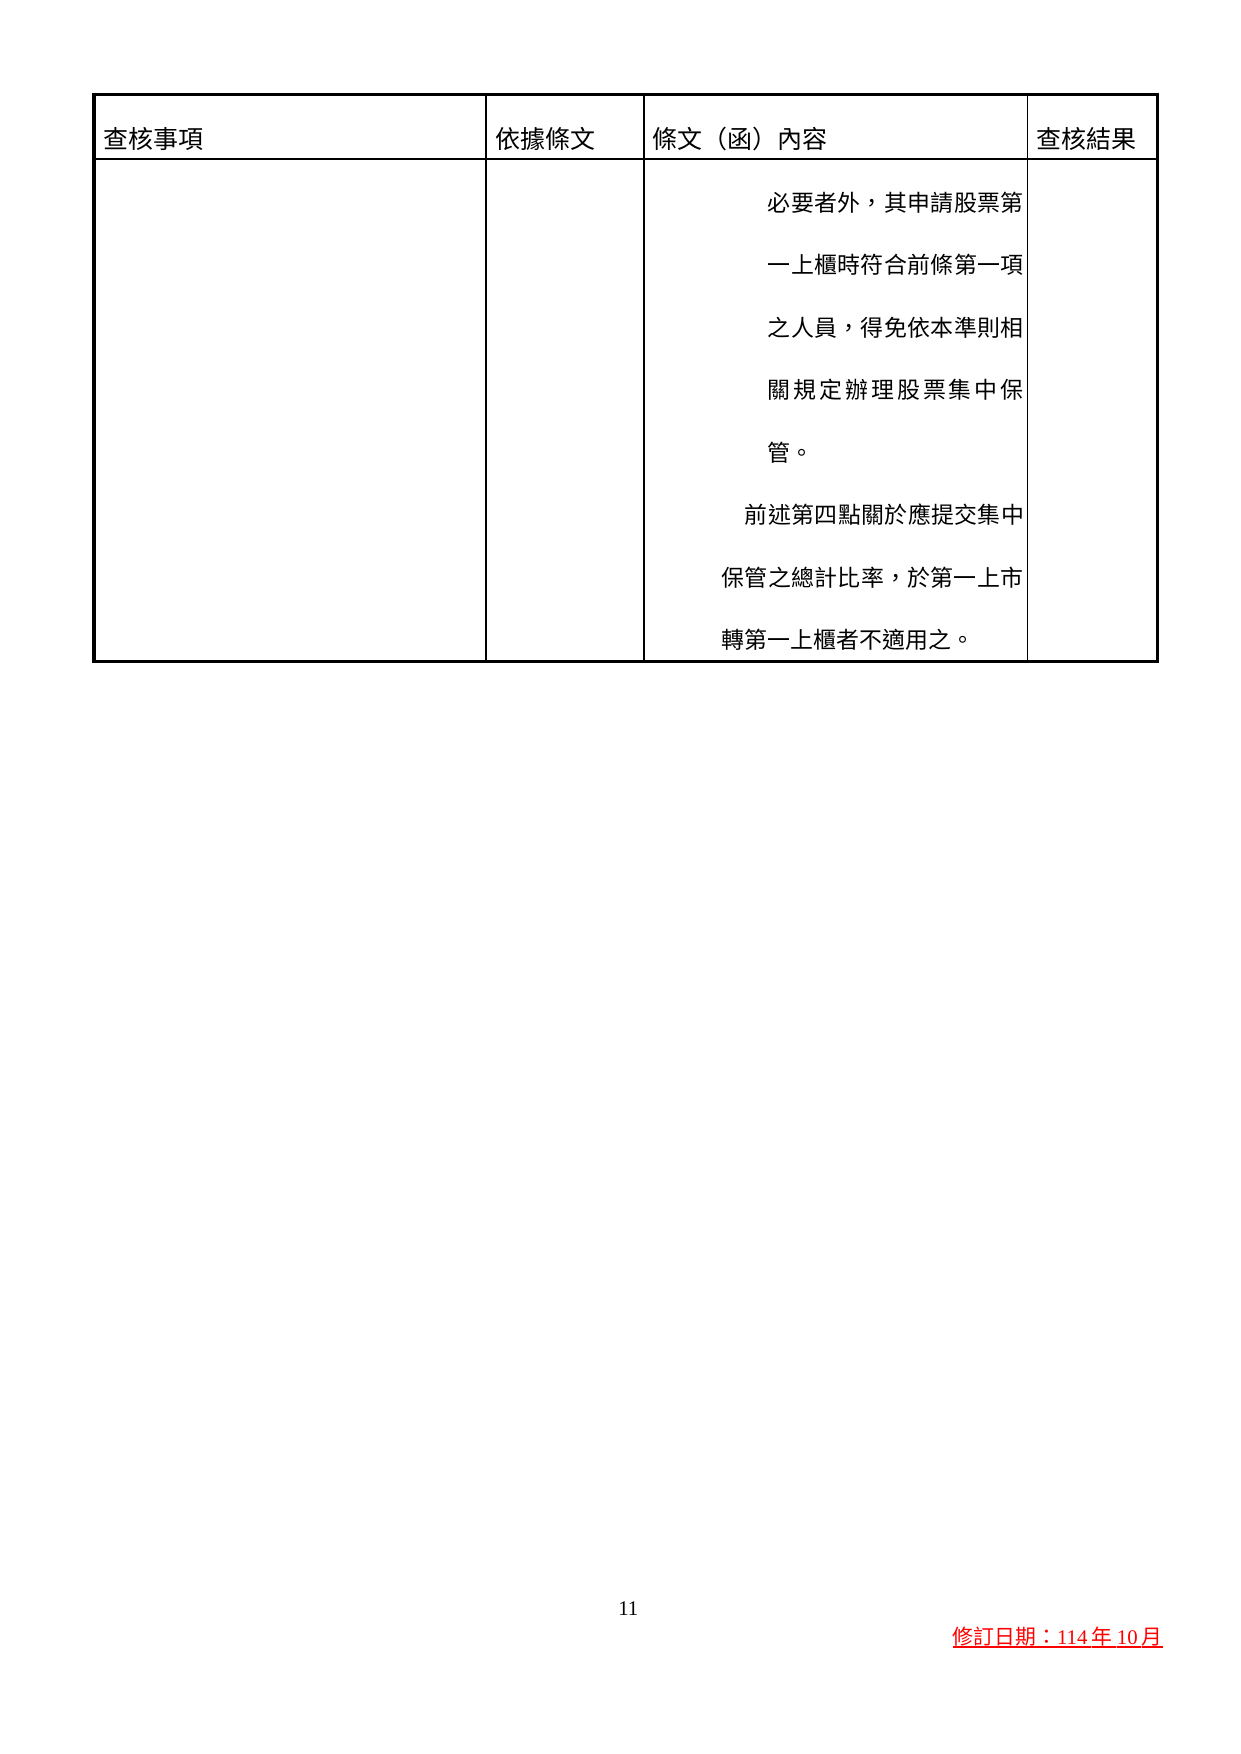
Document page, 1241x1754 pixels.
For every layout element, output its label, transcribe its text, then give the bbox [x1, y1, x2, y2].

table_header 查核事項 [96, 96, 485, 158]
table_header 查核結果 [1028, 96, 1156, 158]
table_cell [487, 160, 643, 660]
table_header 依據條文 [487, 96, 643, 158]
table_header 條文（函）內容 [645, 96, 1027, 158]
table_cell [1028, 160, 1156, 660]
table_cell 外國發行人之股票應集中保管人員，除下列特定事業另為規定外，係指董事及持股超過股份總額百分之十之股東： 科技事業之董事、總經理、研發主管、持股超過股份總額百分之五之股東，及以專利權或專門技術出資而在公司任有職務並持有公司申請上櫃時已發行股份總數達千分之五或十萬股以上之股東。 文化創意事業之董事、持股超過股份總額百分之五之股東，及以專利權或專門技術出資而在公司任有職務並持有公司申請上櫃時已發行股份總數達千分之五或十萬股以上之股東。 前項科技事業或文化創意事業於登錄興櫃股票期間，其推薦證券商因認購或因買賣營業證券，致持股超過已發行股份總額百分之五者，不在此限。 第一項股票應集中保管人員應將其申請書件上所載持股，扣除委託推薦證券商辦理承銷股數後，全數提交集中保管，且總計不得低於申請上櫃時公司已發行普通股股份總額依第四項規定所計算之比率。如有不足者，應協調其他股東補足之。 前項所規定之申請上櫃時股份總額，應依下列方式計算其應提交集中保管之總計比率： 申請上櫃時股份總額在三千萬股以下者，應提交股份總額百分之二十五。 申請上櫃時股份總額超過三千萬股至一億股以下者，除依前款規定辦理外，超過三千萬股部分，應提交股份總額百分之二十。 申請上櫃時股份總額超過一億股至二億股以下者，除依前款規定辦理外，超過一億股部分，應提交股份總額百分之十。 申請上櫃時股份總額超過二億股者，除依前款規定辦理外，超過二億股部分，應提交股份總額百分之五。 股票應集中保管人員就申請上櫃日至掛牌日止之期間，發行公司增資發行所因此而取得之增資新股，及因其他原因而取得之股票，應全數提交集中保管且不得予以質押或移轉等處分。於掛牌日止尚未實現取得股票者，應承諾於實現取得股票後提交集中保管。前揭所稱之其他原因，係指繼承、受贈、興櫃市場買進等原因。 委託推薦證券商辦理承銷之股數本已扣除無須提交集中保管，但實際於過額配售中，未能出售之部分，仍應於推薦證券商退還後，於掛牌前將其提交集中保管。至於推薦證券商於掛牌首五個營業日執行穩定價格措施，致有由市場買回之股份，則無需將其提交集中保管。 指定集中保管機構為集保結算所。 依規定提交集中保管之股票，除第九項另有規定外，自開始櫃檯買賣日起屆滿六個月後，得領回其二分之一；屆滿一年後，得全數領回。 科技事業及依前條第一項第六款「淨值、營業收入及營業活動現金流量」標準申請第一上櫃者(以下簡稱依「淨值、營業收入及營業活動現金流量」標準申請上櫃者)，依規定提交集中保管之股票，自開始櫃檯買賣日起屆滿六個月後，得領回其四分之一，其後每屆滿六個月可繼續領回四分之一；屆滿二年後，得全數領回。 股票之保管效力不因原持有人身分變更而受影響。 股票應集中保管人員於保管期間內不得中途解約，保管憑證不得轉讓或質押。 依規定辦理股票集中保管後，於集中保管期間屆滿前，遇有辦理提交集中保管之股票，因法院之執行命令或其他原因被領回，致集中保管之股票數量低於保管期間內依規定計算應有之股數時，應由外國發行人之負責人於一個月內協調補足之。 上櫃公司未依規定補足集中保管股數時，本中心得依個案處以新臺幣五萬元之違約金，並函知上櫃公司於文到日起算二日內辦理，如未再依限辦理者，得按日處以新臺幣一萬元之違約金，至辦理之日為止。 十四、外國發行人屬第一上市轉第一上櫃者，依下列規定辦理股票集中保管事宜： (一)於上市審查準則第二十八條之九及第三十五條所定之股票集中保管期間屆滿前申請者，其申請股票第一上櫃時符合前條第一項之人員，除原已於上市時提交股票集中保管之人員應繼續辦理股票集中保管至原上市股票集中保管期間屆滿外，其餘人員應依本準則相關規定辦理股票集中保管。 (二)於上市審查準則第二十八條之九及第三十五條所定之股票集中保管期間屆滿後申請者，除本中心認有必要者外，其申請股票第一上櫃時符合前條第一項之人員，得免依本準則相關規定辦理股票集中保管。 前述第四點關於應提交集中保管之總計比率，於第一上市轉第一上櫃者不適用之。 [645, 160, 1027, 660]
table_cell [96, 160, 485, 660]
